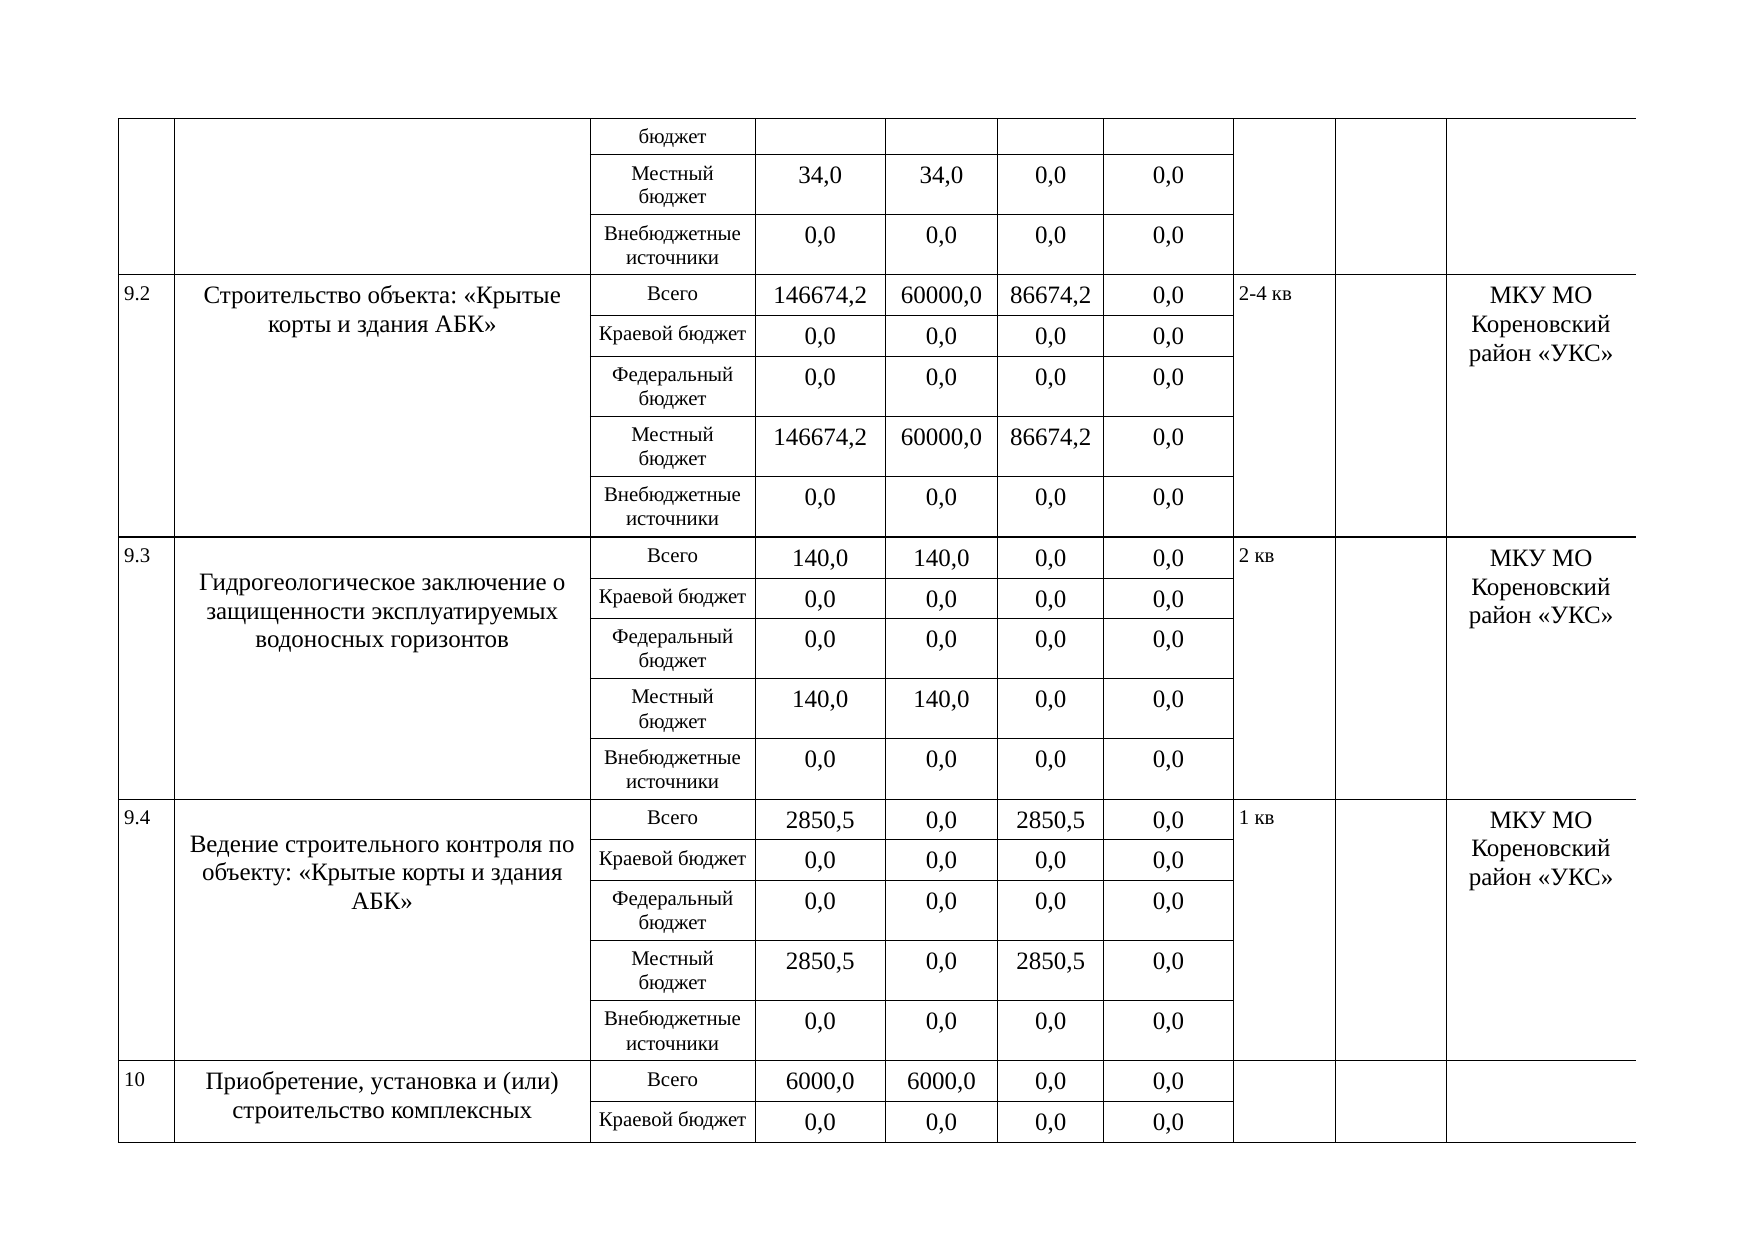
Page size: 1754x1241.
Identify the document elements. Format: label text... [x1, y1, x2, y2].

table_cell 0,0 [1104, 1061, 1233, 1101]
table_cell 0,0 [886, 579, 997, 618]
table_cell МКУ МО Кореновский район «УКС» [1447, 275, 1636, 536]
table_cell 60000,0 [886, 275, 997, 315]
table_cell 0,0 [756, 840, 885, 880]
table_cell Краевой бюджет [591, 579, 755, 618]
table_cell Федеральный бюджет [591, 881, 755, 940]
table_cell Внебюджетные источники [591, 215, 755, 274]
table_cell 0,0 [998, 215, 1103, 274]
table_cell [998, 119, 1103, 154]
table_cell 2850,5 [756, 800, 885, 839]
table_header [1336, 538, 1446, 798]
table_cell 0,0 [886, 941, 997, 1000]
table_cell 0,0 [1104, 739, 1233, 798]
table_cell 2-4 кв [1234, 275, 1335, 536]
table_header 0,0 [1104, 538, 1233, 577]
table_cell 0,0 [886, 477, 997, 536]
table_cell 6000,0 [756, 1061, 885, 1101]
table_cell 0,0 [1104, 215, 1233, 274]
table_cell Местный бюджет [591, 155, 755, 214]
table_cell 10 [119, 1061, 174, 1142]
table_cell 0,0 [1104, 316, 1233, 356]
table_cell [756, 119, 885, 154]
table_cell 0,0 [756, 1102, 885, 1142]
table_cell Краевой бюджет [591, 840, 755, 880]
table_cell 34,0 [886, 155, 997, 214]
table_cell 0,0 [886, 840, 997, 880]
table_cell [1234, 1061, 1335, 1142]
table_cell 0,0 [756, 579, 885, 618]
table_cell 0,0 [886, 800, 997, 839]
table_cell 0,0 [756, 739, 885, 798]
table_header 0,0 [998, 538, 1103, 577]
table_cell Местный бюджет [591, 941, 755, 1000]
table_cell 0,0 [1104, 155, 1233, 214]
table_cell бюджет [591, 119, 755, 154]
table_cell 0,0 [1104, 417, 1233, 476]
table_cell 140,0 [886, 679, 997, 738]
table_header 140,0 [886, 538, 997, 577]
table_cell 0,0 [998, 881, 1103, 940]
table_cell 0,0 [756, 619, 885, 678]
table_cell Приобретение, установка и (или) строительство комплексных спортивных игровых площадок и (или) комплексных детских игровых площадок [175, 1061, 590, 1142]
table_cell 6000,0 [886, 1061, 997, 1101]
table_cell 0,0 [998, 1102, 1103, 1142]
table_cell 0,0 [756, 881, 885, 940]
table_cell 2850,5 [756, 941, 885, 1000]
table_cell 0,0 [886, 1001, 997, 1060]
table_cell 0,0 [998, 1001, 1103, 1060]
table_cell 0,0 [1104, 357, 1233, 416]
table_header Всего [591, 538, 755, 577]
table_cell 0,0 [1104, 881, 1233, 940]
table_cell 0,0 [998, 477, 1103, 536]
table_cell МКУ МО Кореновский район «УКС» [1447, 800, 1636, 1060]
table_cell Краевой бюджет [591, 316, 755, 356]
table_cell 60000,0 [886, 417, 997, 476]
table_cell [886, 119, 997, 154]
table_cell 0,0 [886, 215, 997, 274]
table_cell 0,0 [886, 739, 997, 798]
table_cell 0,0 [886, 881, 997, 940]
table_cell 0,0 [1104, 619, 1233, 678]
table_cell 0,0 [1104, 1102, 1233, 1142]
table_cell 146674,2 [756, 417, 885, 476]
table_cell Строительство объекта: «Крытые корты и здания АБК» [175, 275, 590, 536]
table_cell 0,0 [998, 619, 1103, 678]
table_cell 0,0 [756, 215, 885, 274]
table_cell 0,0 [998, 579, 1103, 618]
table_cell Федеральный бюджет [591, 357, 755, 416]
table_cell 140,0 [756, 679, 885, 738]
table_header 2 кв [1234, 538, 1335, 798]
table_cell Федеральный бюджет [591, 619, 755, 678]
table_cell 0,0 [1104, 941, 1233, 1000]
table_header МКУ МО Кореновский район «УКС» [1447, 538, 1636, 798]
table_cell 0,0 [998, 679, 1103, 738]
table_cell Местный бюджет [591, 417, 755, 476]
table_cell Всего [591, 800, 755, 839]
table_cell 0,0 [998, 316, 1103, 356]
table_cell 0,0 [1104, 579, 1233, 618]
table_cell Ведение строительного контроля по объекту: «Крытые корты и здания АБК» [175, 800, 590, 1060]
table_cell 0,0 [756, 357, 885, 416]
table_cell Внебюджетные источники [591, 739, 755, 798]
table_cell 1 кв [1234, 800, 1335, 1060]
table_cell 0,0 [1104, 800, 1233, 839]
table_cell 0,0 [1104, 477, 1233, 536]
table_cell 0,0 [998, 155, 1103, 214]
table_cell [1336, 275, 1446, 536]
table_cell [1336, 800, 1446, 1060]
table_cell Внебюджетные источники [591, 477, 755, 536]
table_cell 0,0 [1104, 275, 1233, 315]
table_cell 0,0 [1104, 679, 1233, 738]
table_cell Краевой бюджет [591, 1102, 755, 1142]
table_cell 0,0 [998, 739, 1103, 798]
table_cell 34,0 [756, 155, 885, 214]
table_cell 0,0 [1104, 1001, 1233, 1060]
table_cell Всего [591, 275, 755, 315]
table_cell 0,0 [998, 840, 1103, 880]
table_cell 0,0 [998, 357, 1103, 416]
table_cell 0,0 [756, 1001, 885, 1060]
table_cell 0,0 [756, 477, 885, 536]
table_cell 9.2 [119, 275, 174, 536]
table_cell 0,0 [886, 619, 997, 678]
table_cell Всего [591, 1061, 755, 1101]
table_cell 0,0 [756, 316, 885, 356]
table_cell 0,0 [886, 357, 997, 416]
table_header 140,0 [756, 538, 885, 577]
table_header Гидрогеологическое заключение о защищенности эксплуатируемых водоносных горизонтов [175, 538, 590, 798]
table_cell Местный бюджет [591, 679, 755, 738]
table_cell 2850,5 [998, 800, 1103, 839]
table_cell Внебюджетные источники [591, 1001, 755, 1060]
table_cell 2850,5 [998, 941, 1103, 1000]
table_cell 0,0 [1104, 840, 1233, 880]
table_cell 9.4 [119, 800, 174, 1060]
table_header 9.3 [119, 538, 174, 798]
table_cell 146674,2 [756, 275, 885, 315]
table_cell [1336, 1061, 1446, 1142]
table_cell [1447, 1061, 1636, 1142]
table_cell 86674,2 [998, 417, 1103, 476]
table_cell [1104, 119, 1233, 154]
table_cell 0,0 [998, 1061, 1103, 1101]
table_cell 0,0 [886, 1102, 997, 1142]
table_cell 0,0 [886, 316, 997, 356]
table_cell 86674,2 [998, 275, 1103, 315]
